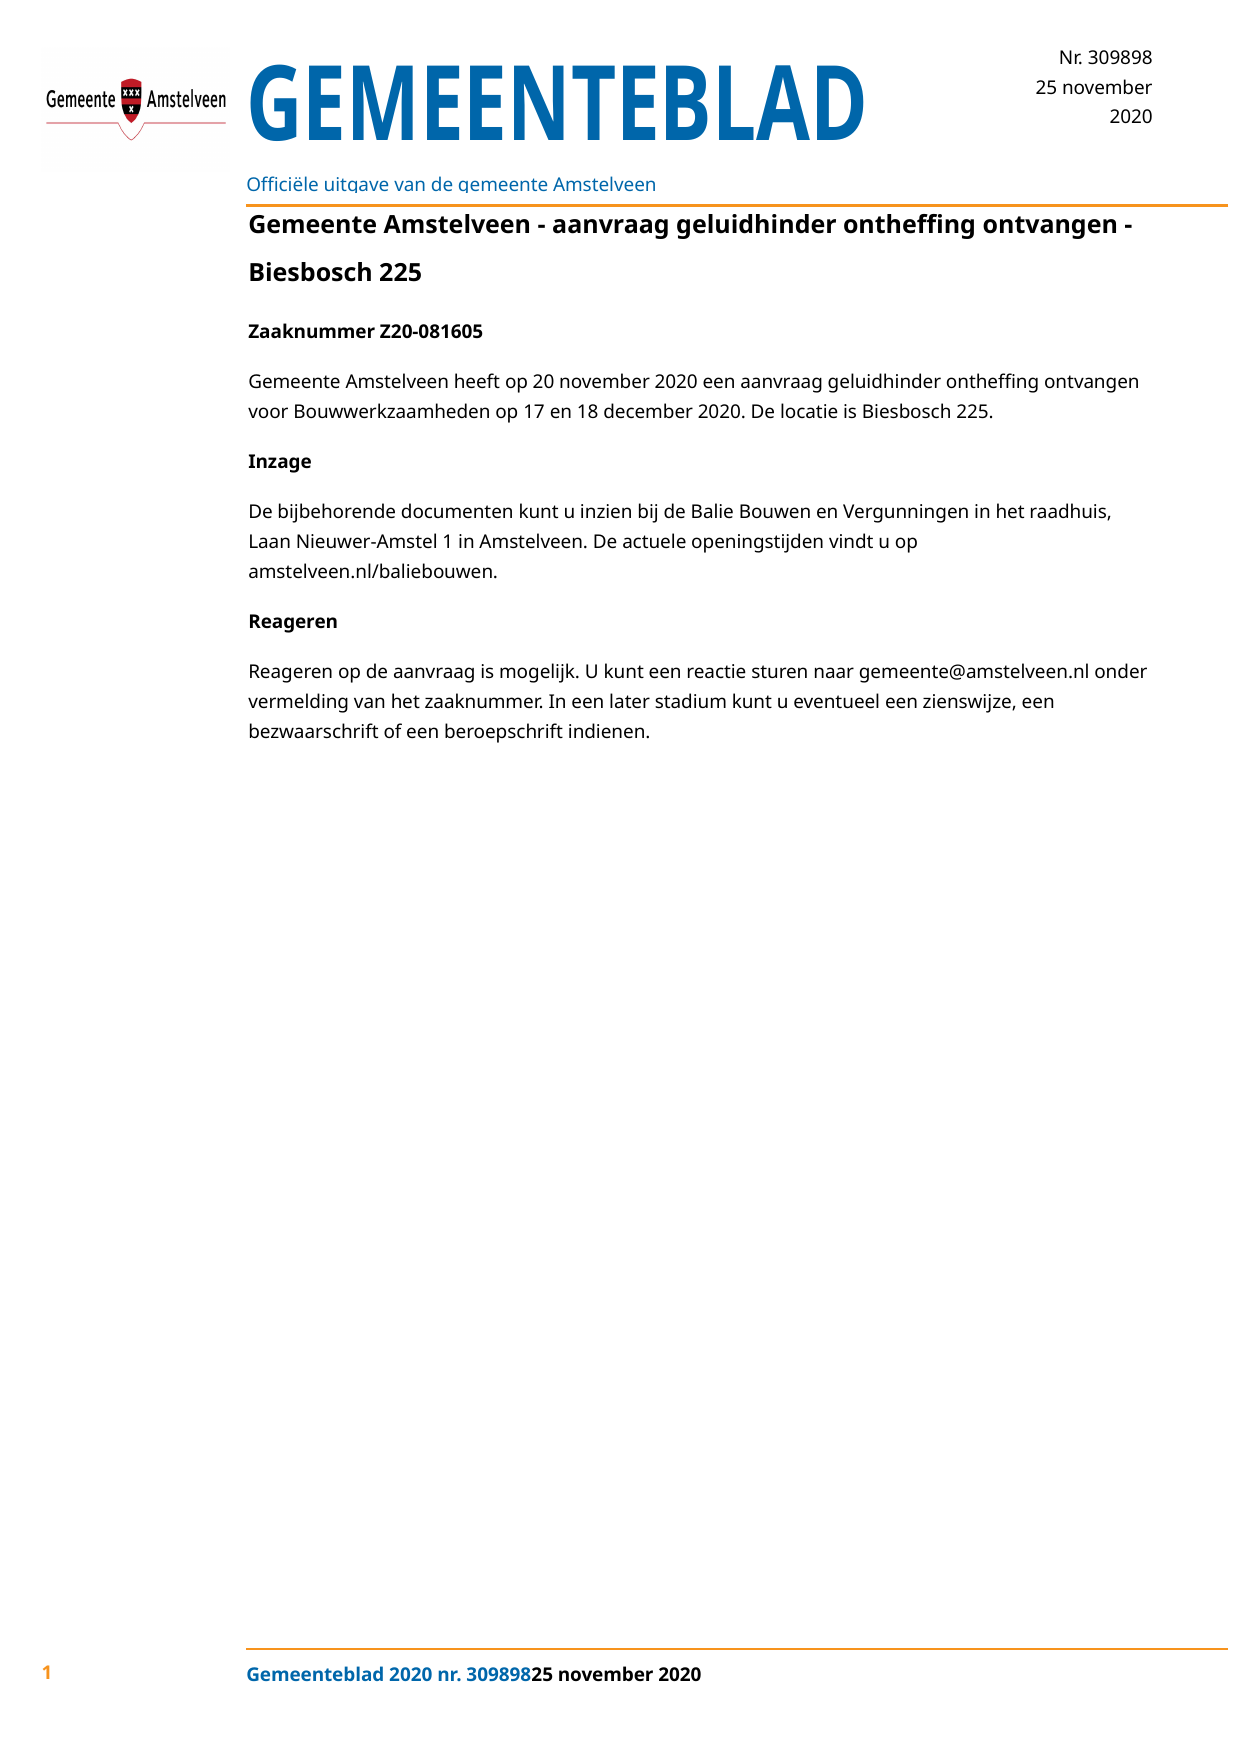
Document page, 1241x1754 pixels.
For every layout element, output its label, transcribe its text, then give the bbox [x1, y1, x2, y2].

text Reageren op de aanvraag is mogelijk. U kunt een reactie sturen naar gemeente@amstelveen.nl onder vermelding van het zaaknummer. In een later stadium kunt u eventueel een zienswijze, een bezwaarschrift of een beroepschrift indienen. [248, 659, 1152, 744]
picture [41, 47, 231, 172]
text De bijbehorende documenten kunt u inzien bij de Balie Bouwen en Vergunningen in het raadhuis, Laan Nieuwer-Amstel 1 in Amstelveen. De actuele openingstijden vindt u op amstelveen.nl/baliebouwen. [248, 499, 1152, 584]
text Gemeente Amstelveen - aanvraag geluidhinder ontheffing ontvangen - Biesbosch 225 [248, 207, 1152, 288]
text Inzage [248, 448, 1152, 474]
text Reageren [248, 608, 1152, 634]
text Gemeente Amstelveen heeft op 20 november 2020 een aanvraag geluidhinder ontheffing ontvangen voor Bouwwerkzaamheden op 17 en 18 december 2020. De locatie is Biesbosch 225. [248, 368, 1152, 424]
text Zaaknummer Z20-081605 [248, 318, 1152, 344]
